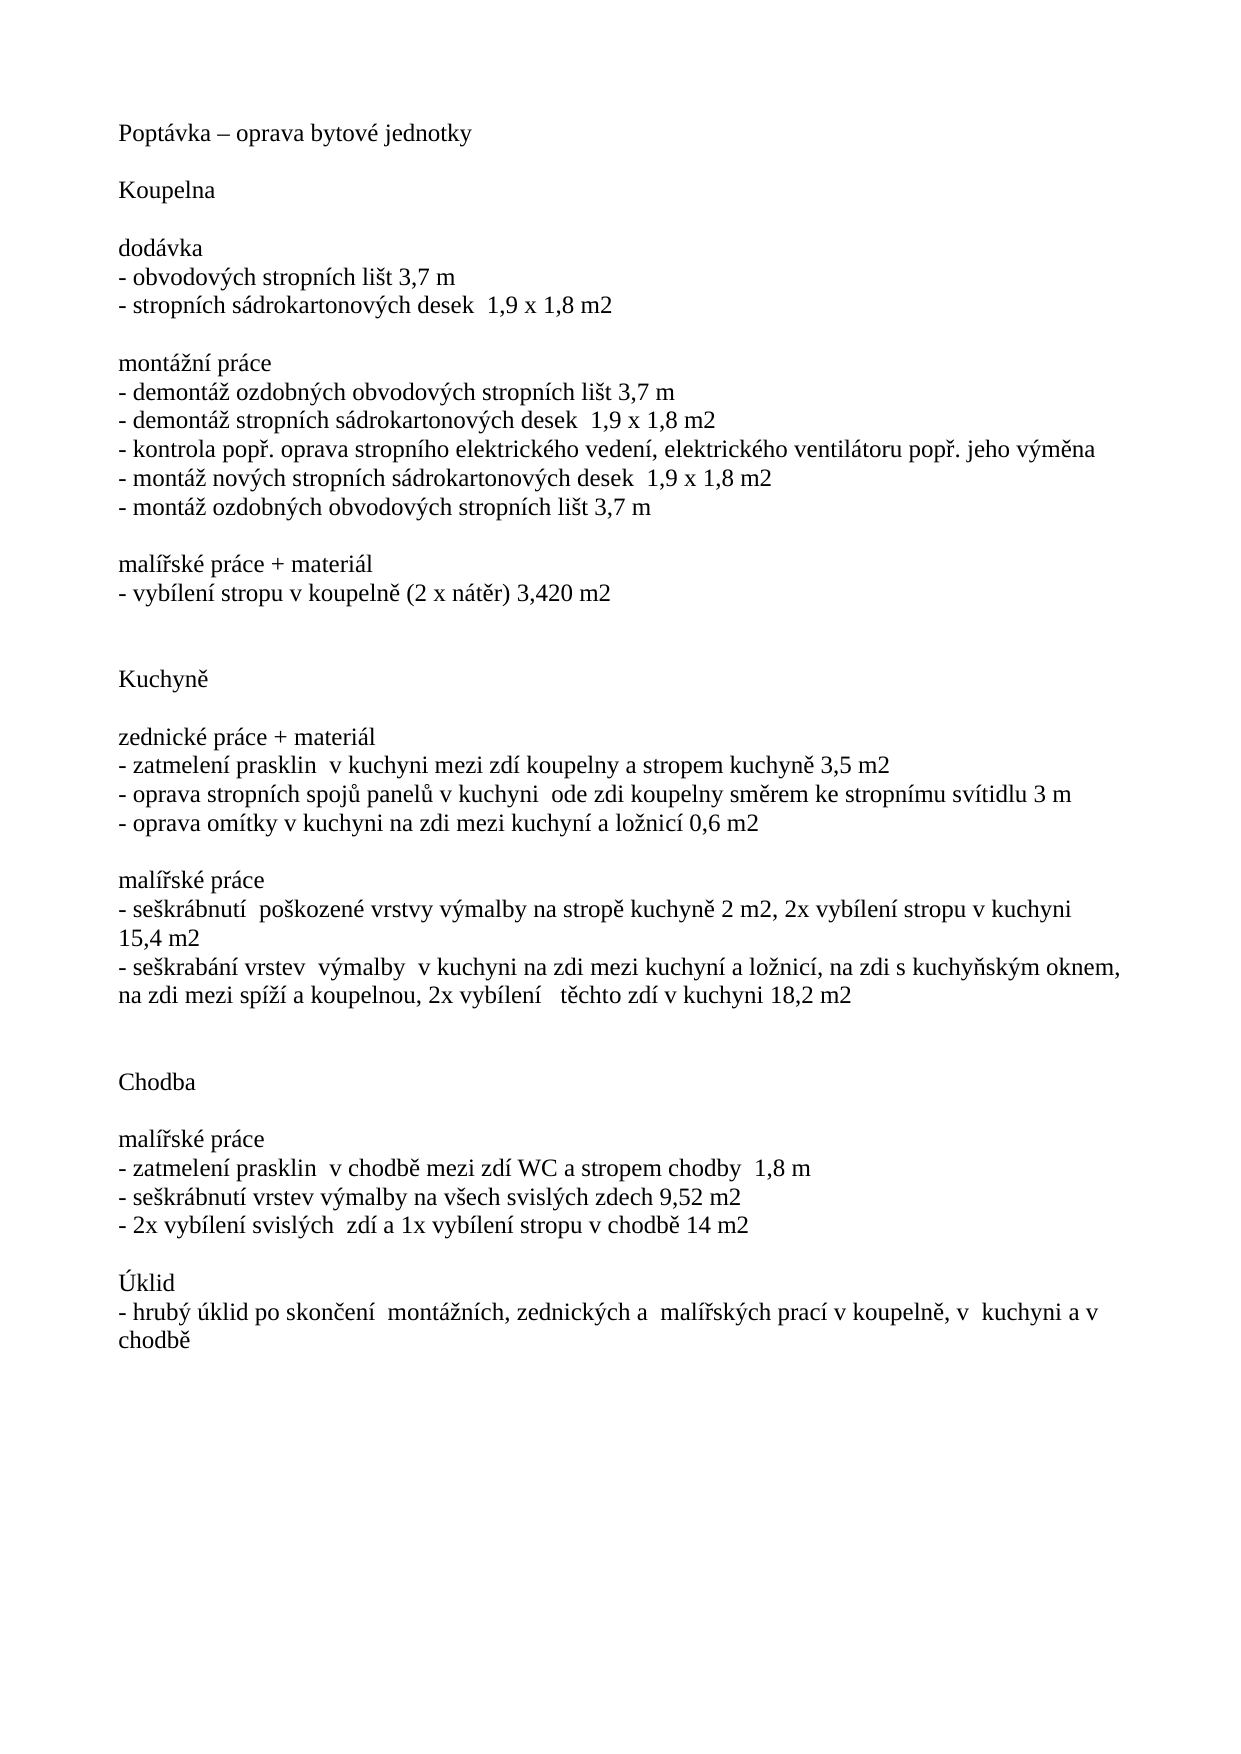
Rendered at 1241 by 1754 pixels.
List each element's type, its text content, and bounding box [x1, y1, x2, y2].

text - oprava stropních spojů panelů v kuchyni ode zdi koupelny směrem ke stropnímu svítidlu 3 m [118, 779, 1122, 808]
text malířské práce + materiál [118, 549, 1122, 578]
text - demontáž stropních sádrokartonových desek 1,9 x 1,8 m2 [118, 406, 1122, 434]
text montážní práce [118, 348, 1122, 377]
text Kuchyně [118, 664, 1122, 693]
text - montáž nových stropních sádrokartonových desek 1,9 x 1,8 m2 [118, 463, 1122, 492]
text malířské práce [118, 866, 1122, 894]
text - demontáž ozdobných obvodových stropních lišt 3,7 m [118, 377, 1122, 406]
text Chodba [118, 1067, 1122, 1096]
text - seškrábnutí vrstev výmalby na všech svislých zdech 9,52 m2 [118, 1182, 1122, 1211]
text - hrubý úklid po skončení montážních, zednických a malířských prací v koupelně, v kuchyni a v chodbě [118, 1297, 1122, 1354]
text Poptávka – oprava bytové jednotky [118, 118, 1122, 147]
text Úklid [118, 1268, 1122, 1297]
text - montáž ozdobných obvodových stropních lišt 3,7 m [118, 492, 1122, 521]
text dodávka [118, 233, 1122, 262]
text Koupelna [118, 176, 1122, 204]
text - stropních sádrokartonových desek 1,9 x 1,8 m2 [118, 291, 1122, 319]
text malířské práce [118, 1124, 1122, 1153]
text - seškrabání vrstev výmalby v kuchyni na zdi mezi kuchyní a ložnicí, na zdi s kuchyňským oknem, na zdi mezi spíží a koupelnou, 2x vybílení těchto zdí v kuchyni 18,2 m2 [118, 952, 1122, 1009]
text - obvodových stropních lišt 3,7 m [118, 262, 1122, 291]
text - zatmelení prasklin v kuchyni mezi zdí koupelny a stropem kuchyně 3,5 m2 [118, 751, 1122, 779]
text - vybílení stropu v koupelně (2 x nátěr) 3,420 m2 [118, 578, 1122, 607]
text - zatmelení prasklin v chodbě mezi zdí WC a stropem chodby 1,8 m [118, 1153, 1122, 1182]
text zednické práce + materiál [118, 722, 1122, 751]
text - 2x vybílení svislých zdí a 1x vybílení stropu v chodbě 14 m2 [118, 1211, 1122, 1239]
text - oprava omítky v kuchyni na zdi mezi kuchyní a ložnicí 0,6 m2 [118, 808, 1122, 837]
text - seškrábnutí poškozené vrstvy výmalby na stropě kuchyně 2 m2, 2x vybílení stropu v kuchyni 15,4 m2 [118, 894, 1122, 952]
text - kontrola popř. oprava stropního elektrického vedení, elektrického ventilátoru popř. jeho výměna [118, 434, 1122, 463]
